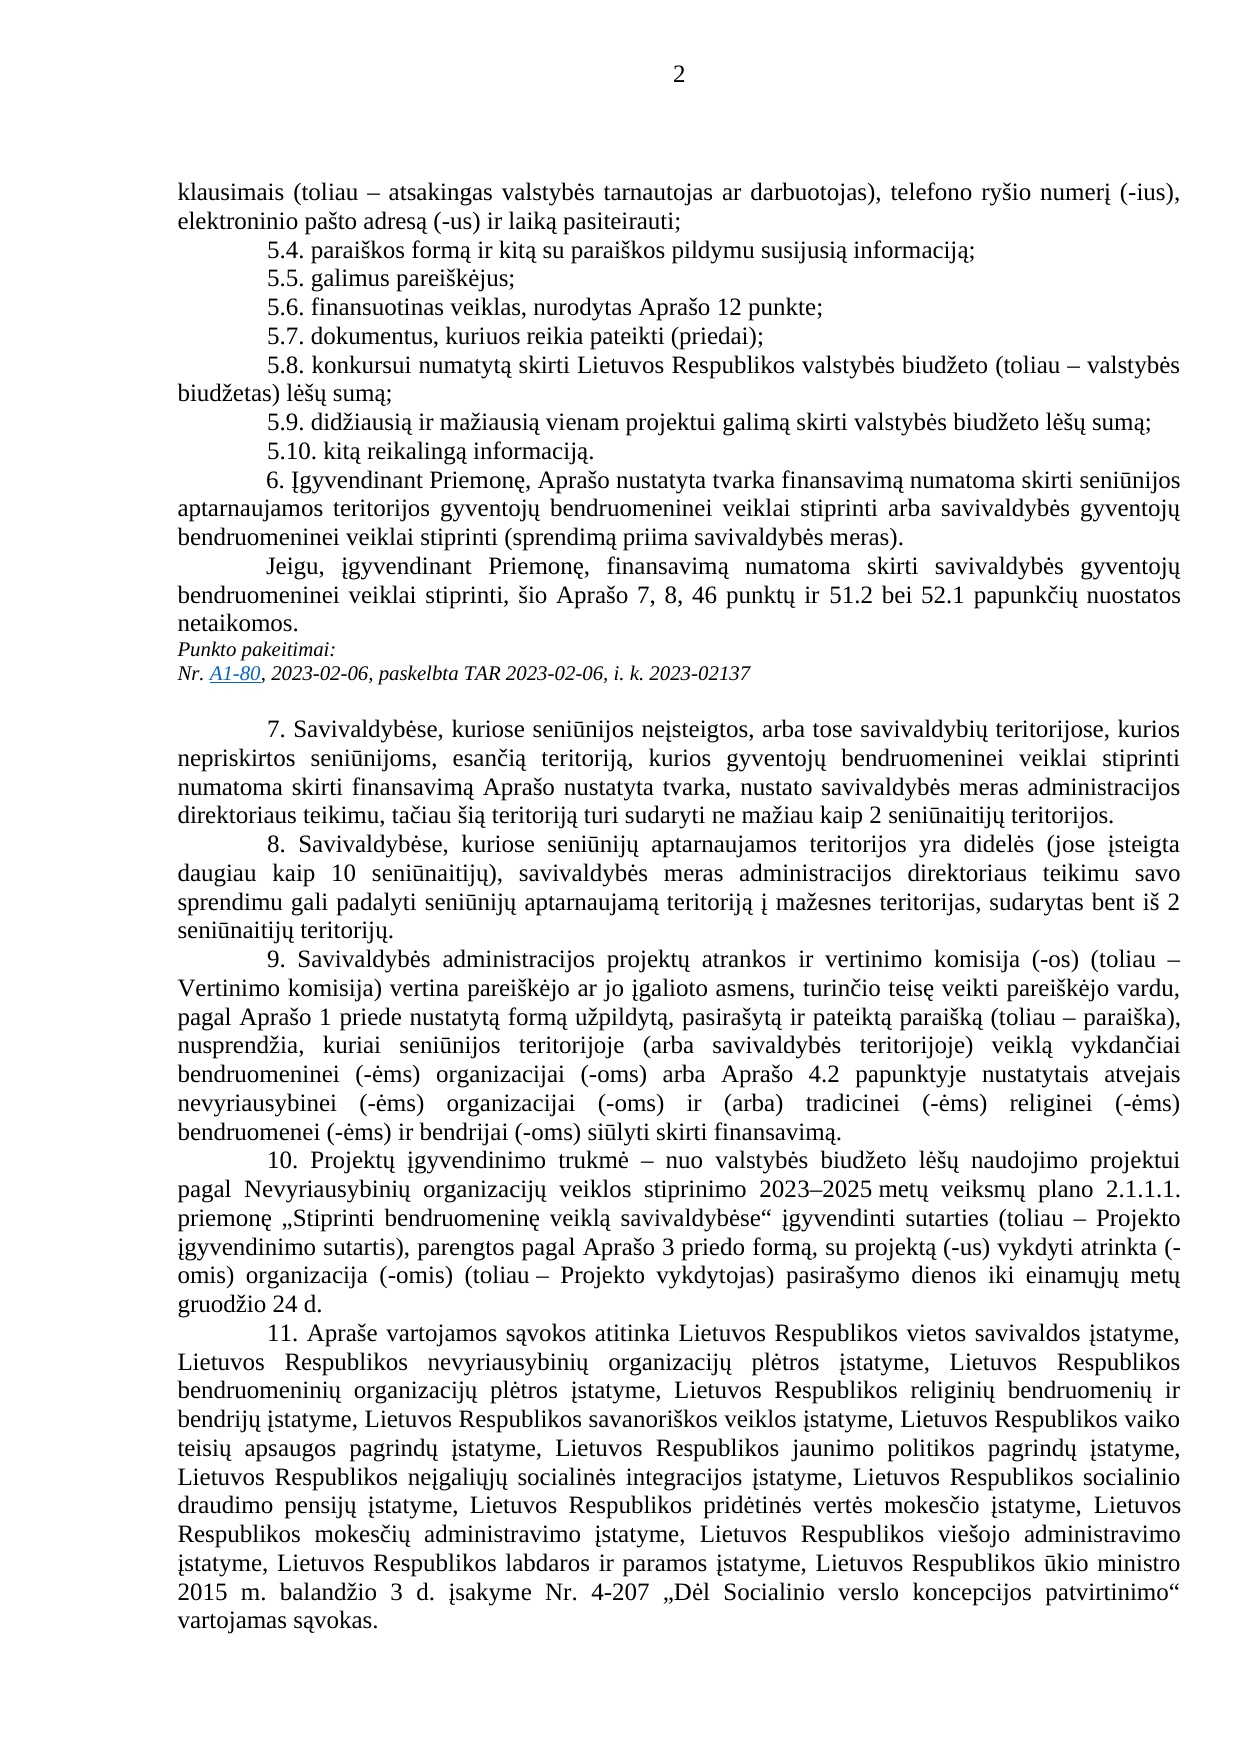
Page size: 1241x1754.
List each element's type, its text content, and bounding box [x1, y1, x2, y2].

text 11. Apraše vartojamos sąvokos atitinka Lietuvos Respublikos vietos savivaldos įstatyme, Lietuvos Respublikos nevyriausybinių organizacijų plėtros įstatyme, Lietuvos Respublikos bendruomeninių organizacijų plėtros įstatyme, Lietuvos Respublikos religinių bendruomenių ir bendrijų įstatyme, Lietuvos Respublikos savanoriškos veiklos įstatyme, Lietuvos Respublikos vaiko teisių apsaugos pagrindų įstatyme, Lietuvos Respublikos jaunimo politikos pagrindų įstatyme, Lietuvos Respublikos neįgaliųjų socialinės integracijos įstatyme, Lietuvos Respublikos socialinio draudimo pensijų įstatyme, Lietuvos Respublikos pridėtinės vertės mokesčio įstatyme, Lietuvos Respublikos mokesčių administravimo įstatyme, Lietuvos Respublikos viešojo administravimo įstatyme, Lietuvos Respublikos labdaros ir paramos įstatyme, Lietuvos Respublikos ūkio ministro 2015 m. balandžio 3 d. įsakyme Nr. 4-207 „Dėl Socialinio verslo koncepcijos patvirtinimo“ vartojamas sąvokas. [177, 1318, 1181, 1634]
text 5.7. dokumentus, kuriuos reikia pateikti (priedai); [177, 321, 1181, 350]
text 9. Savivaldybės administracijos projektų atrankos ir vertinimo komisija (-os) (toliau – Vertinimo komisija) vertina pareiškėjo ar jo įgalioto asmens, turinčio teisę veikti pareiškėjo vardu, pagal Aprašo 1 priede nustatytą formą užpildytą, pasirašytą ir pateiktą paraišką (toliau – paraiška), nusprendžia, kuriai seniūnijos teritorijoje (arba savivaldybės teritorijoje) veiklą vykdančiai bendruomeninei (-ėms) organizacijai (-oms) arba Aprašo 4.2 papunktyje nustatytais atvejais nevyriausybinei (-ėms) organizacijai (-oms) ir (arba) tradicinei (-ėms) religinei (-ėms) bendruomenei (-ėms) ir bendrijai (-oms) siūlyti skirti finansavimą. [177, 944, 1181, 1145]
text 5.10. kitą reikalingą informaciją. [177, 436, 1181, 465]
text Jeigu, įgyvendinant Priemonę, finansavimą numatoma skirti savivaldybės gyventojų bendruomeninei veiklai stiprinti, šio Aprašo 7, 8, 46 punktų ir 51.2 bei 52.1 papunkčių nuostatos netaikomos. [177, 551, 1181, 637]
text 5.6. finansuotinas veiklas, nurodytas Aprašo 12 punkte; [177, 292, 1181, 321]
text 5.8. konkursui numatytą skirti Lietuvos Respublikos valstybės biudžeto (toliau – valstybės biudžetas) lėšų sumą; [177, 350, 1181, 407]
text 6. Įgyvendinant Priemonę, Aprašo nustatyta tvarka finansavimą numatoma skirti seniūnijos aptarnaujamos teritorijos gyventojų bendruomeninei veiklai stiprinti arba savivaldybės gyventojų bendruomeninei veiklai stiprinti (sprendimą priima savivaldybės meras). [177, 465, 1181, 551]
text Nr. A1-80, 2023-02-06, paskelbta TAR 2023-02-06, i. k. 2023-02137 [177, 661, 1181, 685]
text 5.4. paraiškos formą ir kitą su paraiškos pildymu susijusią informaciją; [177, 235, 1181, 263]
text 5.5. galimus pareiškėjus; [177, 263, 1181, 292]
text 10. Projektų įgyvendinimo trukmė – nuo valstybės biudžeto lėšų naudojimo projektui pagal Nevyriausybinių organizacijų veiklos stiprinimo 2023–2025 metų veiksmų plano 2.1.1.1. priemonę „Stiprinti bendruomeninę veiklą savivaldybėse“ įgyvendinti sutarties (toliau – Projekto įgyvendinimo sutartis), parengtos pagal Aprašo 3 priedo formą, su projektą (-us) vykdyti atrinkta (-omis) organizacija (-omis) (toliau – Projekto vykdytojas) pasirašymo dienos iki einamųjų metų gruodžio 24 d. [177, 1145, 1181, 1318]
text Punkto pakeitimai: [177, 637, 1181, 661]
text 8. Savivaldybėse, kuriose seniūnijų aptarnaujamos teritorijos yra didelės (jose įsteigta daugiau kaip 10 seniūnaitijų), savivaldybės meras administracijos direktoriaus teikimu savo sprendimu gali padalyti seniūnijų aptarnaujamą teritoriją į mažesnes teritorijas, sudarytas bent iš 2 seniūnaitijų teritorijų. [177, 829, 1181, 944]
text klausimais (toliau – atsakingas valstybės tarnautojas ar darbuotojas), telefono ryšio numerį (-ius), elektroninio pašto adresą (-us) ir laiką pasiteirauti; [177, 177, 1181, 235]
text 7. Savivaldybėse, kuriose seniūnijos neįsteigtos, arba tose savivaldybių teritorijose, kurios nepriskirtos seniūnijoms, esančią teritoriją, kurios gyventojų bendruomeninei veiklai stiprinti numatoma skirti finansavimą Aprašo nustatyta tvarka, nustato savivaldybės meras administracijos direktoriaus teikimu, tačiau šią teritoriją turi sudaryti ne mažiau kaip 2 seniūnaitijų teritorijos. [177, 714, 1181, 829]
text 5.9. didžiausią ir mažiausią vienam projektui galimą skirti valstybės biudžeto lėšų sumą; [177, 407, 1181, 436]
